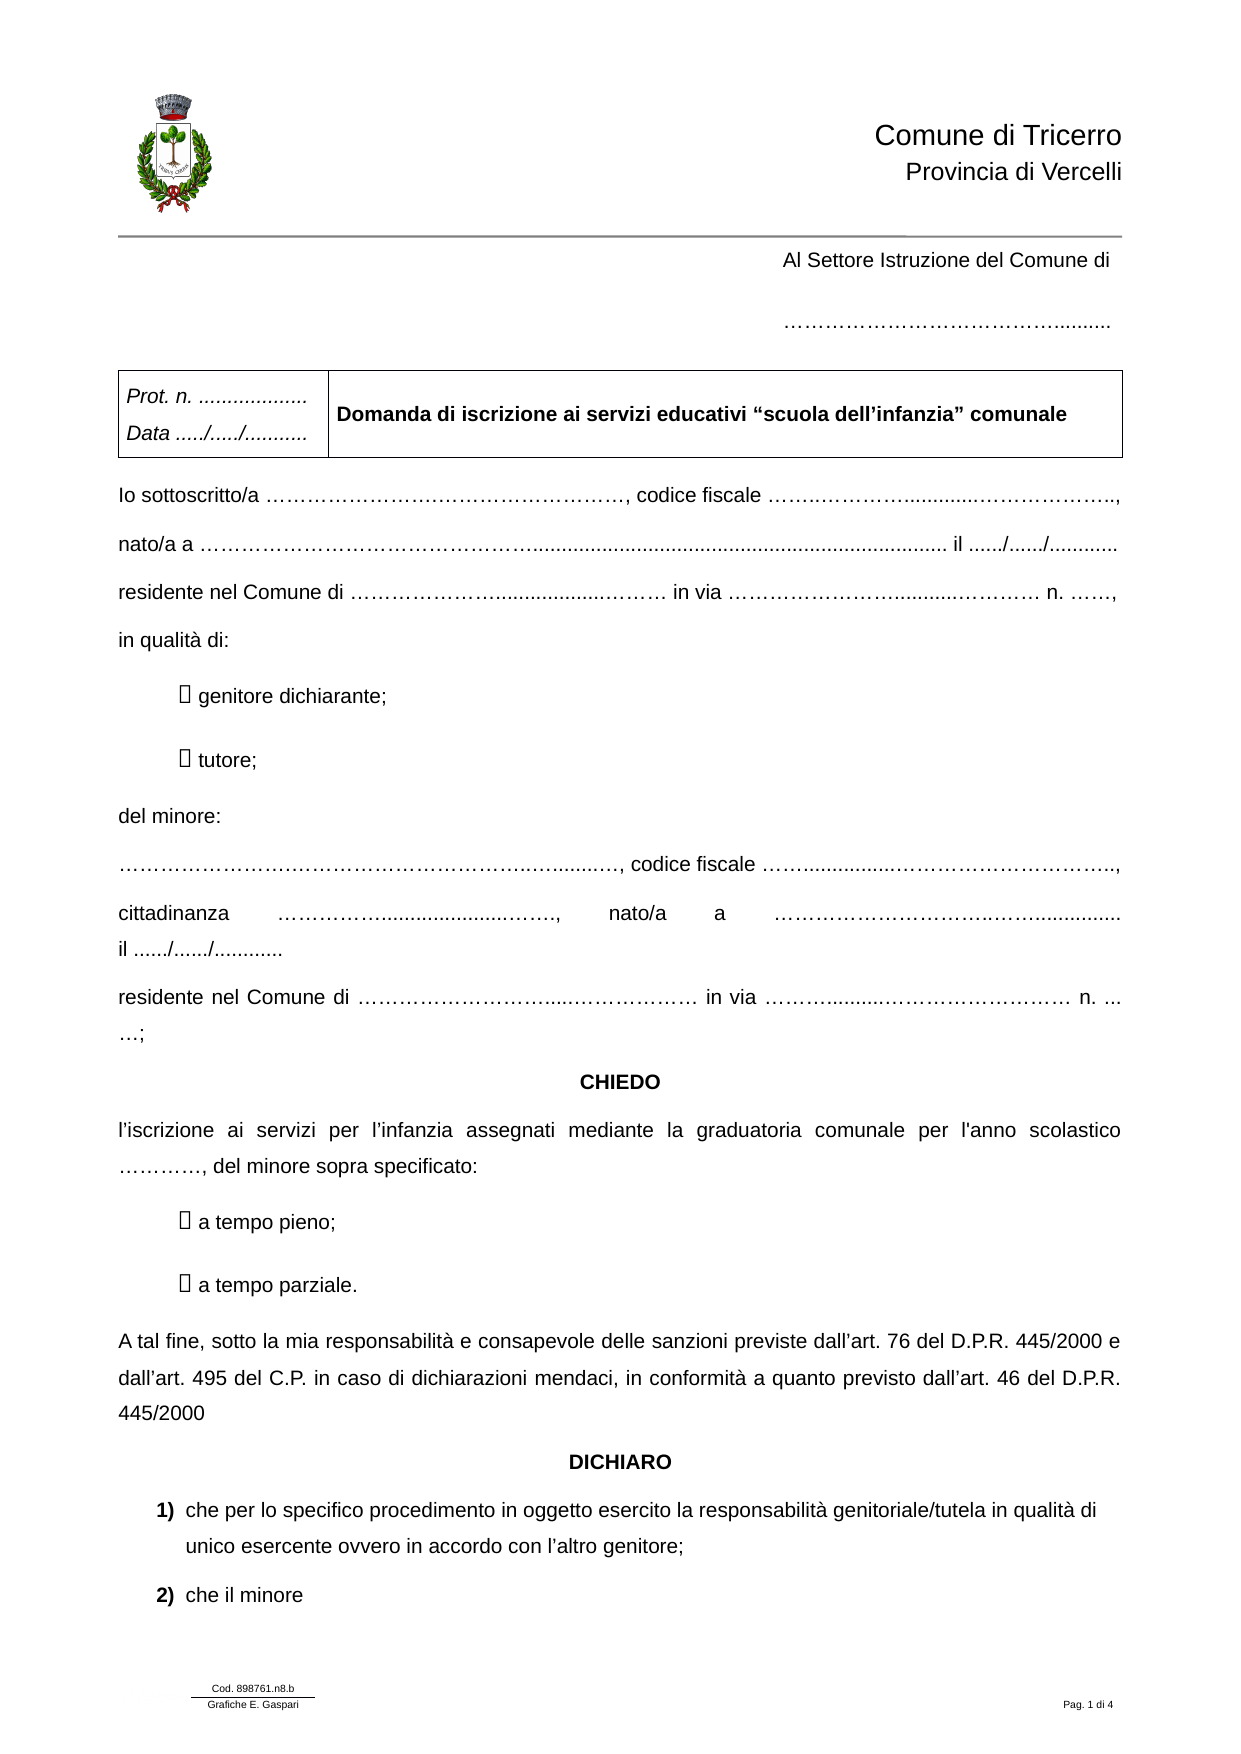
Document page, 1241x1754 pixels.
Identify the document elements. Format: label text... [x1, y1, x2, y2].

text residente nel Comune di ……………………….....……………… in via ………..........……………………… n. ...…; [118, 985, 1122, 1045]
text in qualità di: [118, 628, 1122, 652]
text nato/a a …………………………………………........................................................................ il ....../....../............ [118, 531, 1122, 555]
text  genitore dichiarante; [177, 677, 1122, 711]
text cittadinanza ……………......................……., nato/a a …………………………..……............... il ....../....../............ [118, 901, 1122, 961]
table_header Domanda di iscrizione ai servizi educativi “scuola dell’infanzia” comunale [329, 371, 1122, 457]
text  tutore; [177, 740, 1122, 774]
text A tal fine, sotto la mia responsabilità e consapevole delle sanzioni previste dall’art. 76 del D.P.R. 445/2000 e dall’art. 495 del C.P. in caso di dichiarazioni mendaci, in conformità a quanto previsto dall’art. 46 del D.P.R. 445/2000 [118, 1329, 1122, 1425]
text residente nel Comune di …………………...................……… in via ……………………...........………… n. ……, [118, 580, 1122, 604]
text DICHIARO [118, 1450, 1122, 1474]
list che per lo specifico procedimento in oggetto esercito la responsabilità genitoriale/tutela in qualità di unico esercente ovvero in accordo con l’altro genitore; [156, 1498, 1122, 1558]
picture [122, 87, 224, 219]
table_header Prot. n. ................... Data ...../...../........... [119, 371, 328, 457]
text ………………………………….......... [118, 309, 1122, 333]
text Io sottoscritto/a …………………….………………………, codice fiscale ……..………….............……………….., [118, 483, 1122, 507]
text del minore: [118, 804, 1122, 828]
text  a tempo pieno; [177, 1202, 1122, 1236]
list che il minore [156, 1582, 1122, 1606]
text Comune di Tricerro [224, 118, 1122, 152]
text …………………….……………………………..…........…, codice fiscale ……................………………………….., [118, 852, 1122, 876]
text Al Settore Istruzione del Comune di [118, 248, 1122, 272]
text CHIEDO [118, 1069, 1122, 1093]
text Provincia di Vercelli [224, 157, 1122, 185]
text l’iscrizione ai servizi per l’infanzia assegnati mediante la graduatoria comunale per l'anno scolastico …………, del minore sopra specificato: [118, 1118, 1122, 1178]
text Nell'elenco degli allegati [242, 213, 602, 235]
text  a tempo parziale. [177, 1266, 1122, 1300]
